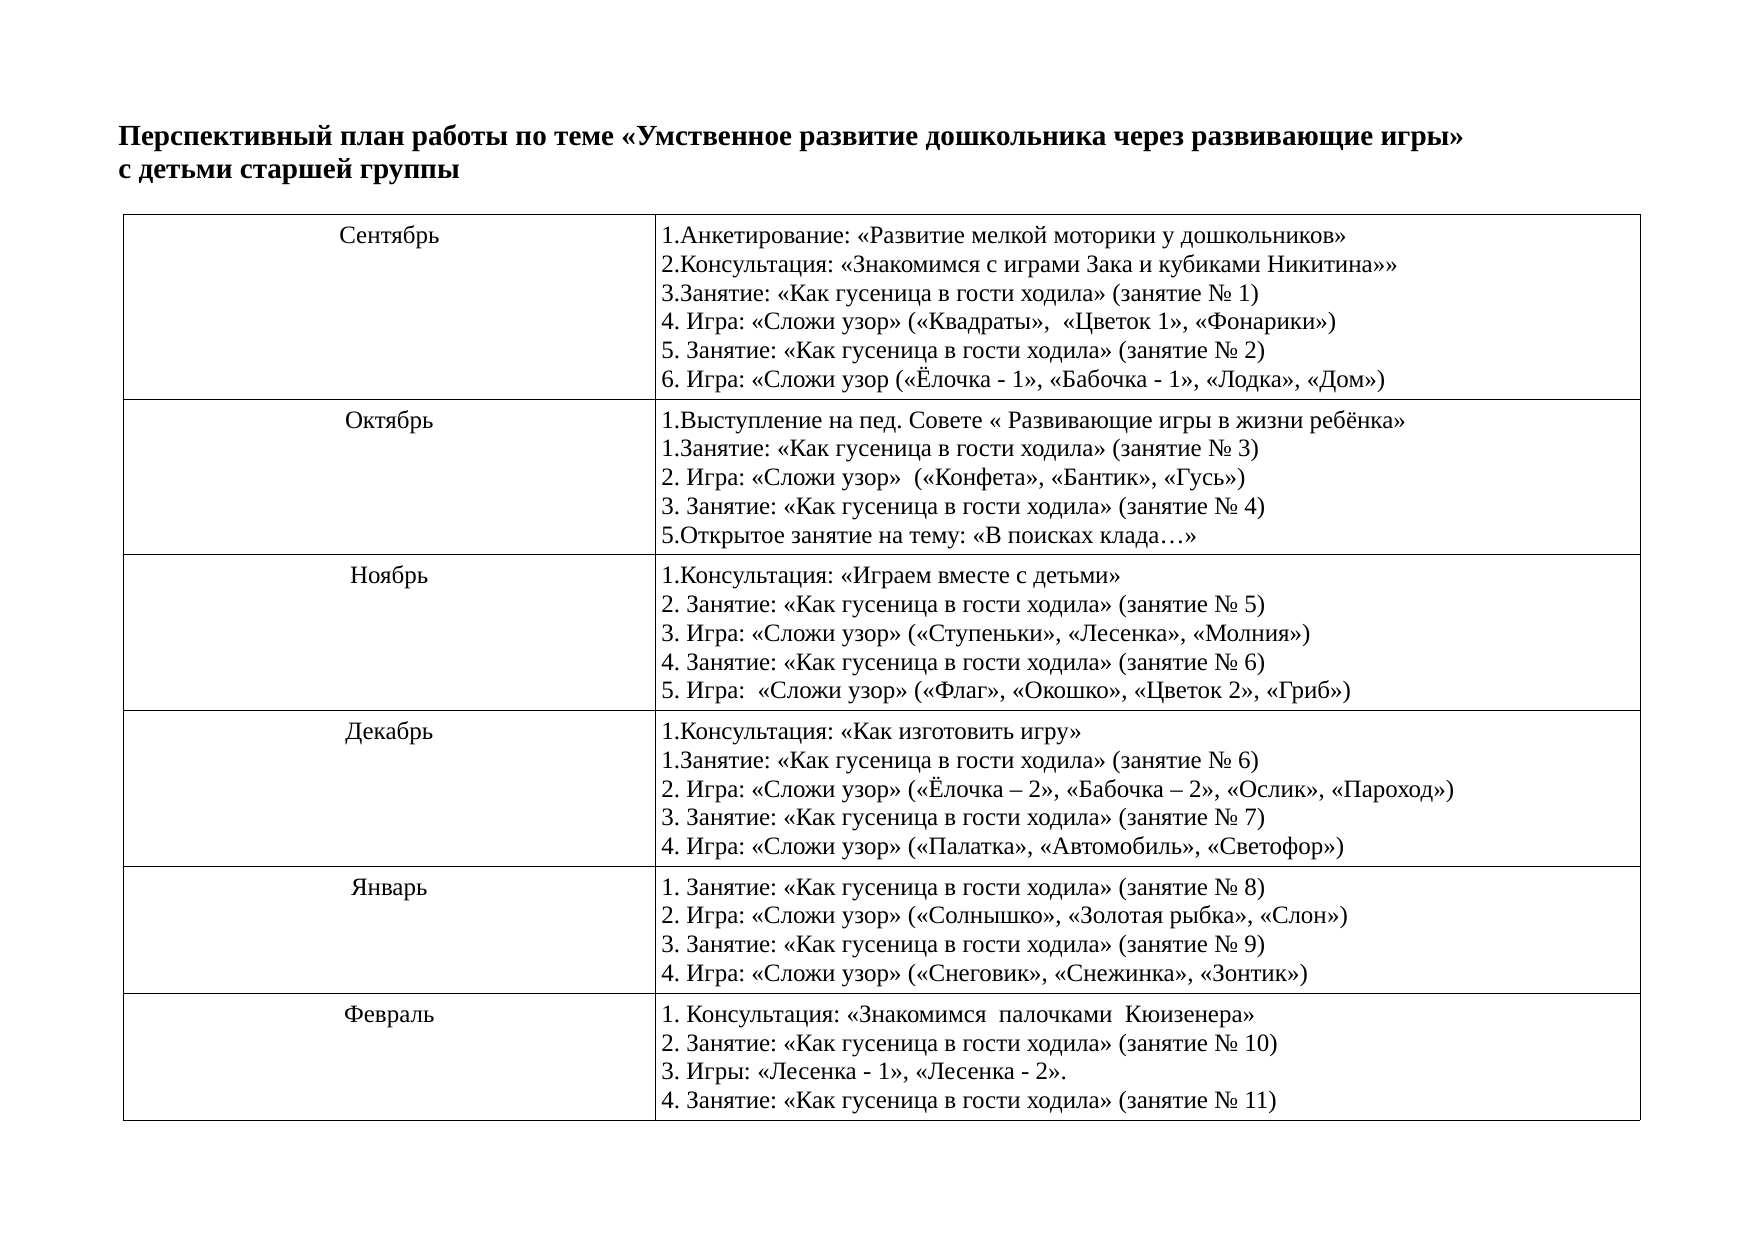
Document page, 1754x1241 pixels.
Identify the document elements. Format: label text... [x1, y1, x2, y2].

table_header Сентябрь [124, 215, 655, 398]
table_cell 1.Консультация: «Как изготовить игру» 1.Занятие: «Как гусеница в гости ходила» (занятие № 6) 2. Игра: «Сложи узор» («Ёлочка – 2», «Бабочка – 2», «Ослик», «Пароход») 3. Занятие: «Как гусеница в гости ходила» (занятие № 7) 4. Игра: «Сложи узор» («Палатка», «Автомобиль», «Светофор») [656, 711, 1640, 866]
text Перспективный план работы по теме «Умственное развитие дошкольника через развивающие игры» [118, 118, 1636, 152]
table_cell 1. Консультация: «Знакомимся палочками Кюизенера» 2. Занятие: «Как гусеница в гости ходила» (занятие № 10) 3. Игры: «Лесенка - 1», «Лесенка - 2». 4. Занятие: «Как гусеница в гости ходила» (занятие № 11) [656, 994, 1640, 1119]
table_cell Октябрь [124, 400, 655, 554]
table_cell Февраль [124, 994, 655, 1119]
table_cell Ноябрь [124, 555, 655, 710]
table_cell 1.Консультация: «Играем вместе с детьми» 2. Занятие: «Как гусеница в гости ходила» (занятие № 5) 3. Игра: «Сложи узор» («Ступеньки», «Лесенка», «Молния») 4. Занятие: «Как гусеница в гости ходила» (занятие № 6) 5. Игра: «Сложи узор» («Флаг», «Окошко», «Цветок 2», «Гриб») [656, 555, 1640, 710]
table_cell Декабрь [124, 711, 655, 866]
table_cell Январь [124, 867, 655, 993]
text с детьми старшей группы [118, 152, 1636, 185]
table_header 1.Анкетирование: «Развитие мелкой моторики у дошкольников» 2.Консультация: «Знакомимся с играми Зака и кубиками Никитина»» 3.Занятие: «Как гусеница в гости ходила» (занятие № 1) 4. Игра: «Сложи узор» («Квадраты», «Цветок 1», «Фонарики») 5. Занятие: «Как гусеница в гости ходила» (занятие № 2) 6. Игра: «Сложи узор («Ёлочка - 1», «Бабочка - 1», «Лодка», «Дом») [656, 215, 1640, 398]
table_cell 1.Выступление на пед. Совете « Развивающие игры в жизни ребёнка» 1.Занятие: «Как гусеница в гости ходила» (занятие № 3) 2. Игра: «Сложи узор» («Конфета», «Бантик», «Гусь») 3. Занятие: «Как гусеница в гости ходила» (занятие № 4) 5.Открытое занятие на тему: «В поисках клада…» [656, 400, 1640, 554]
table_cell 1. Занятие: «Как гусеница в гости ходила» (занятие № 8) 2. Игра: «Сложи узор» («Солнышко», «Золотая рыбка», «Слон») 3. Занятие: «Как гусеница в гости ходила» (занятие № 9) 4. Игра: «Сложи узор» («Снеговик», «Снежинка», «Зонтик») [656, 867, 1640, 993]
